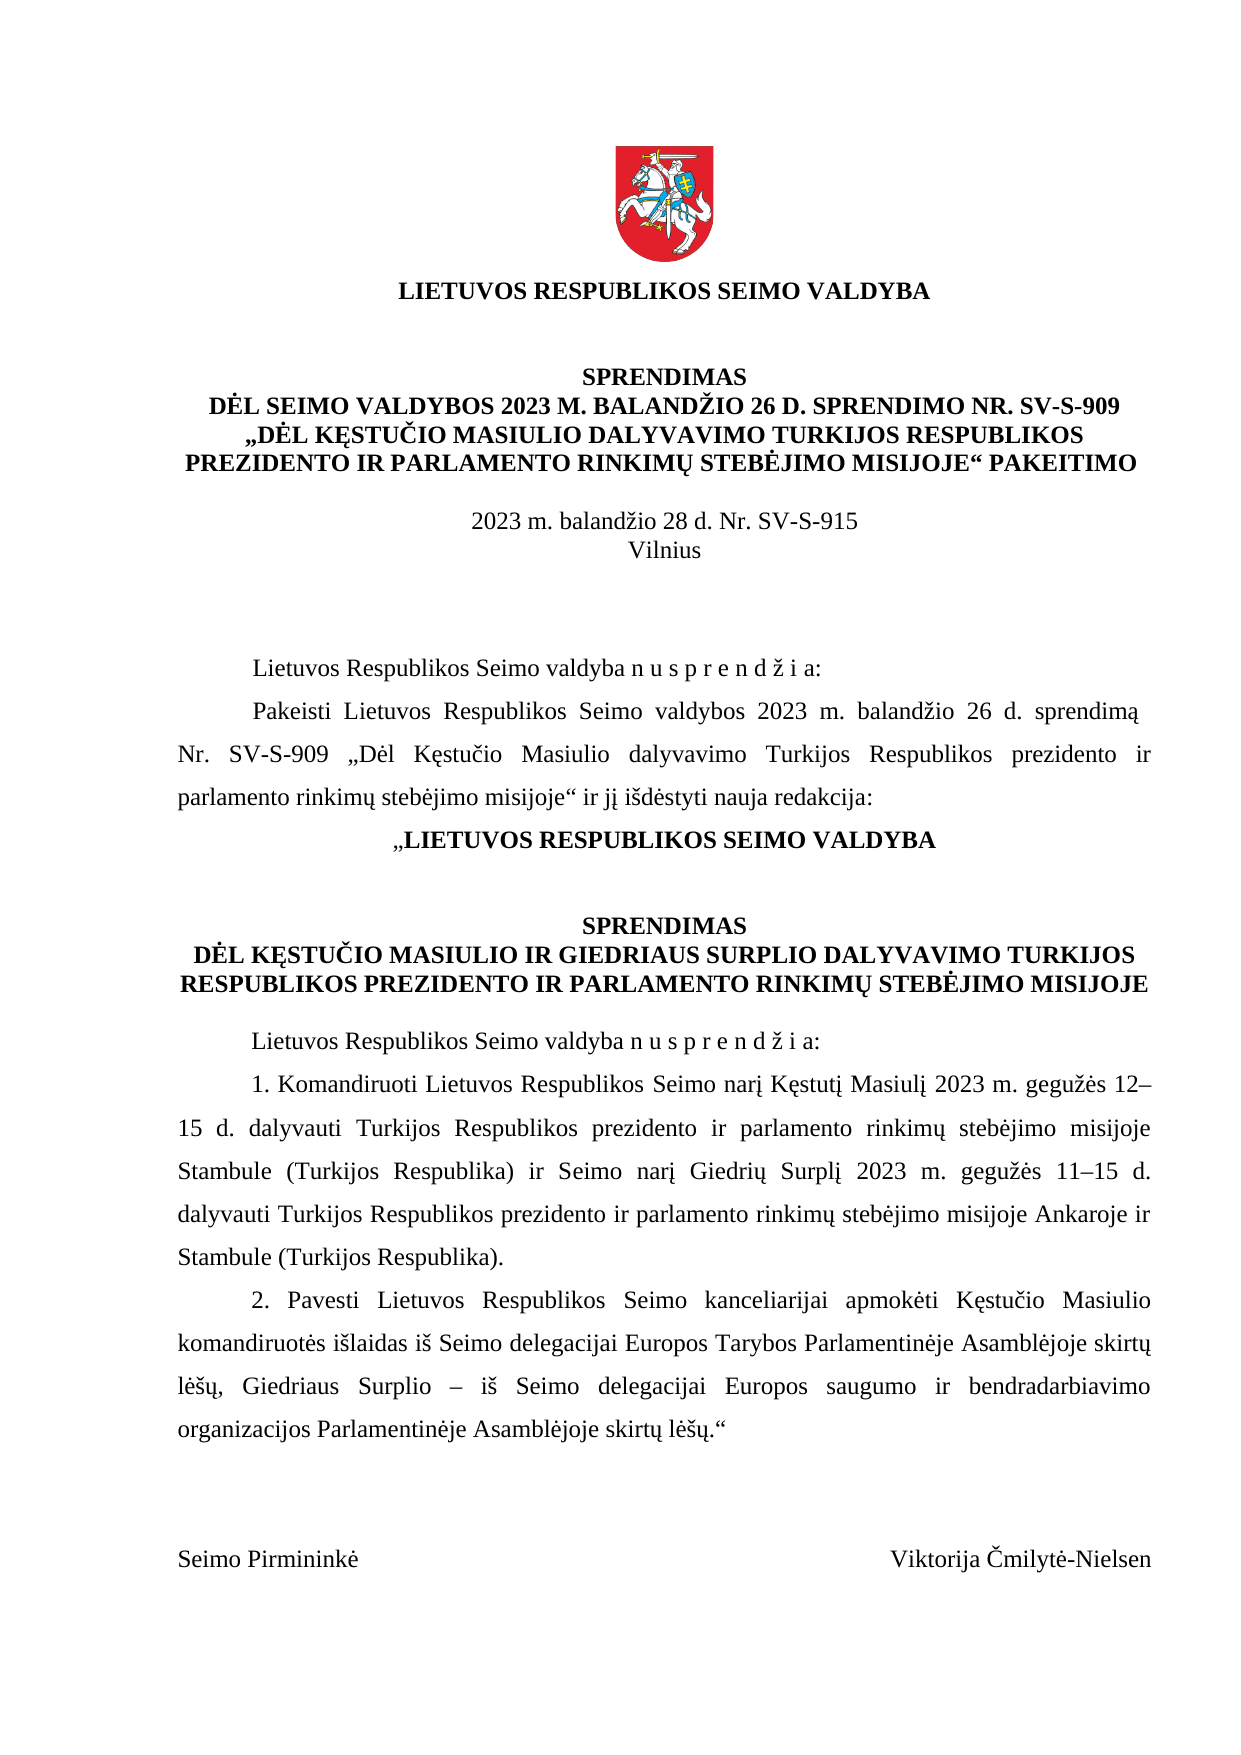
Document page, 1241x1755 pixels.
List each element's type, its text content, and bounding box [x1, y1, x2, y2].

text SPRENDIMAS [177, 362, 1152, 391]
text SPRENDIMAS [177, 911, 1152, 940]
text Lietuvos Respublikos Seimo valdyba nusprendžia: [177, 1026, 1152, 1055]
text LIETUVOS RESPUBLIKOS SEIMO VALDYBA [177, 276, 1152, 305]
text 1. Komandiruoti Lietuvos Respublikos Seimo narį Kęstutį Masiulį 2023 m. gegužės 12–15 d. dalyvauti Turkijos Respublikos prezidento ir parlamento rinkimų stebėjimo misijoje Stambule (Turkijos Respublika) ir Seimo narį Giedrių Surplį 2023 m. gegužės 11–15 d. dalyvauti Turkijos Respublikos prezidento ir parlamento rinkimų stebėjimo misijoje Ankaroje ir Stambule (Turkijos Respublika). [177, 1069, 1152, 1271]
text DĖL SEIMO VALDYBOS 2023 M. BALANDŽIO 26 D. SPRENDIMO NR. SV-S-909 „DĖL KĘSTUČIO MASIULIO DALYVAVIMO TURKIJOS RESPUBLIKOS PREZIDENTO IR PARLAMENTO RINKIMŲ STEBĖJIMO MISIJOJE“ PAKEITIMO [177, 391, 1152, 477]
text Pakeisti Lietuvos Respublikos Seimo valdybos 2023 m. balandžio 26 d. sprendimą Nr. SV-S-909 „Dėl Kęstučio Masiulio dalyvavimo Turkijos Respublikos prezidento ir parlamento rinkimų stebėjimo misijoje“ ir jį išdėstyti nauja redakcija: [177, 696, 1152, 811]
text 2023 m. balandžio 28 d. Nr. SV-S-915 [177, 506, 1152, 535]
text DĖL KĘSTUČIO MASIULIO IR GIEDRIAUS SURPLIO DALYVAVIMO TURKIJOS RESPUBLIKOS PREZIDENTO IR PARLAMENTO RINKIMŲ STEBĖJIMO MISIJOJE [177, 940, 1152, 998]
text Vilnius [177, 535, 1152, 563]
text 2. Pavesti Lietuvos Respublikos Seimo kanceliarijai apmokėti Kęstučio Masiulio komandiruotės išlaidas iš Seimo delegacijai Europos Tarybos Parlamentinėje Asamblėjoje skirtų lėšų, Giedriaus Surplio – iš Seimo delegacijai Europos saugumo ir bendradarbiavimo organizacijos Parlamentinėje Asamblėjoje skirtų lėšų.“ [177, 1285, 1152, 1443]
text Seimo Pirmininkė Viktorija Čmilytė-Nielsen [177, 1544, 1152, 1573]
text „LIETUVOS RESPUBLIKOS SEIMO VALDYBA [177, 825, 1152, 854]
text Lietuvos Respublikos Seimo valdyba nusprendžia: [177, 653, 1152, 681]
